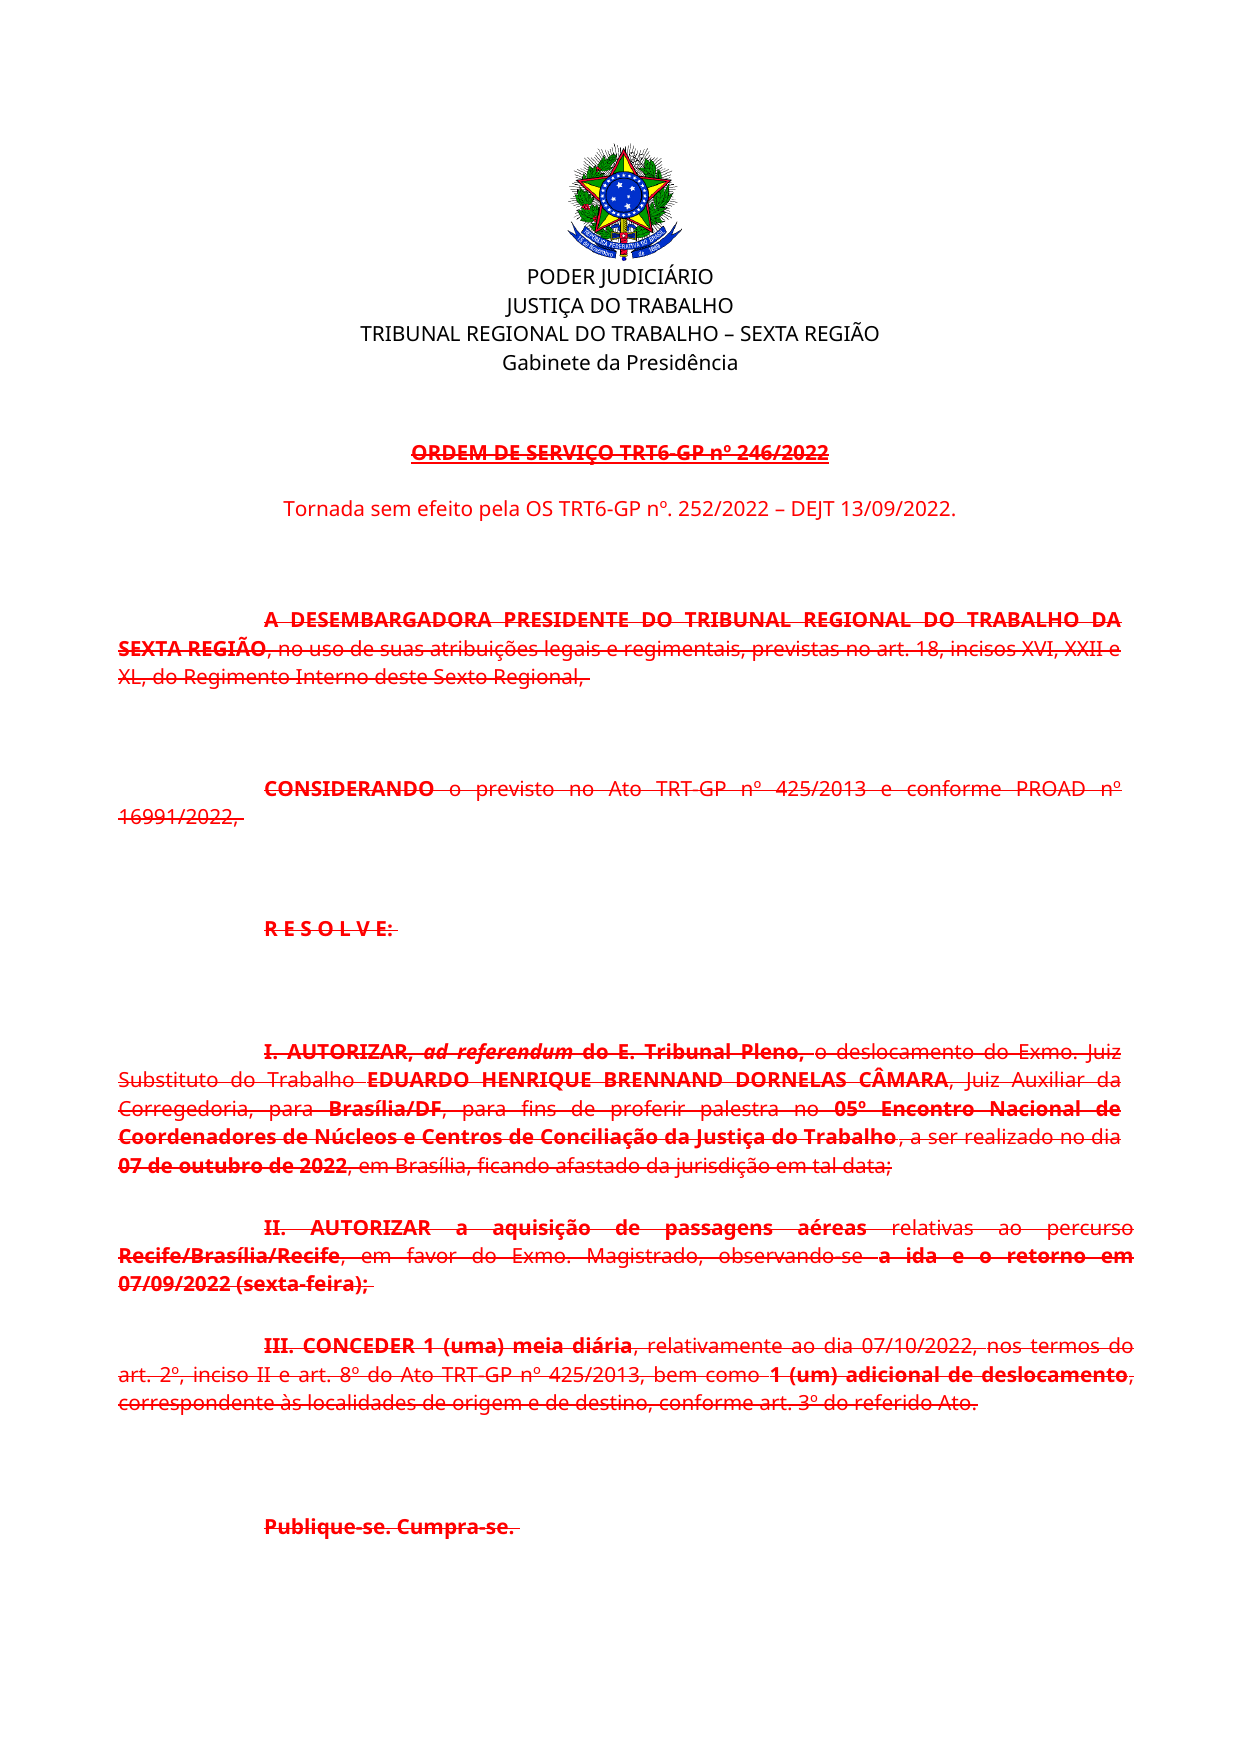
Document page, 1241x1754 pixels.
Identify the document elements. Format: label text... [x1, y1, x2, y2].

text Tornada sem efeito pela OS TRT6-GP nº. 252/2022 – DEJT 13/09/2022. [118, 494, 1121, 522]
text II. AUTORIZAR a aquisição de passagens aéreas relativas ao percurso Recife/Brasília/Recife, em favor do Exmo. Magistrado, observando-se a ida e o retorno em 07/09/2022 (sexta-feira); [118, 1213, 1134, 1257]
text I. AUTORIZAR, ad referendum do E. Tribunal Pleno, o deslocamento do Exmo. Juiz Substituto do Trabalho EDUARDO HENRIQUE BRENNAND DORNELAS CÂMARA, Juiz Auxiliar da Corregedoria, para Brasília/DF, para fins de proferir palestra no 05º Encontro Nacional de Coordenadores de Núcleos e Centros de Conciliação da Justiça do Trabalho, a ser realizado no dia 07 de outubro de 2022, em Brasília, ficando afastado da jurisdição em tal data; [118, 1037, 1121, 1082]
text II. AUTORIZAR a aquisição de passagens aéreas relativas ao percurso Recife/Brasília/Recife, em favor do Exmo. Magistrado, observando-se a ida e o retorno em 07/09/2022 (sexta-feira); [118, 1258, 1134, 1298]
text R E S O L V E: [118, 914, 1121, 942]
text I. AUTORIZAR, ad referendum do E. Tribunal Pleno, o deslocamento do Exmo. Juiz Substituto do Trabalho EDUARDO HENRIQUE BRENNAND DORNELAS CÂMARA, Juiz Auxiliar da Corregedoria, para Brasília/DF, para fins de proferir palestra no 05º Encontro Nacional de Coordenadores de Núcleos e Centros de Conciliação da Justiça do Trabalho, a ser realizado no dia 07 de outubro de 2022, em Brasília, ficando afastado da jurisdição em tal data; [118, 1140, 1121, 1179]
text PODER JUDICIÁRIO [118, 262, 1122, 291]
text A DESEMBARGADORA PRESIDENTE DO TRIBUNAL REGIONAL DO TRABALHO DA SEXTA REGIÃO, no uso de suas atribuições legais e regimentais, previstas no art. 18, incisos XVI, XXII e XL, do Regimento Interno deste Sexto Regional, [118, 605, 1121, 650]
text Gabinete da Presidência [118, 348, 1122, 376]
text Publique-se. Cumpra-se. [118, 1512, 1121, 1540]
text ORDEM DE SERVIÇO TRT6-GP nº 246/2022 [118, 438, 1121, 467]
text CONSIDERANDO o previsto no Ato TRT-GP nº 425/2013 e conforme PROAD nº 16991/2022, [118, 774, 1121, 831]
text III. CONCEDER 1 (uma) meia diária, relativamente ao dia 07/10/2022, nos termos do art. 2º, inciso II e art. 8º do Ato TRT-GP nº 425/2013, bem como 1 (um) adicional de deslocamento, correspondente às localidades de origem e de destino, conforme art. 3º do referido Ato. [118, 1331, 1134, 1376]
text TRIBUNAL REGIONAL DO TRABALHO – SEXTA REGIÃO [118, 319, 1122, 348]
text I. AUTORIZAR, ad referendum do E. Tribunal Pleno, o deslocamento do Exmo. Juiz Substituto do Trabalho EDUARDO HENRIQUE BRENNAND DORNELAS CÂMARA, Juiz Auxiliar da Corregedoria, para Brasília/DF, para fins de proferir palestra no 05º Encontro Nacional de Coordenadores de Núcleos e Centros de Conciliação da Justiça do Trabalho, a ser realizado no dia 07 de outubro de 2022, em Brasília, ficando afastado da jurisdição em tal data; [118, 1112, 1121, 1139]
text III. CONCEDER 1 (uma) meia diária, relativamente ao dia 07/10/2022, nos termos do art. 2º, inciso II e art. 8º do Ato TRT-GP nº 425/2013, bem como 1 (um) adicional de deslocamento, correspondente às localidades de origem e de destino, conforme art. 3º do referido Ato. [118, 1377, 1134, 1417]
text JUSTIÇA DO TRABALHO [118, 291, 1122, 319]
text I. AUTORIZAR, ad referendum do E. Tribunal Pleno, o deslocamento do Exmo. Juiz Substituto do Trabalho EDUARDO HENRIQUE BRENNAND DORNELAS CÂMARA, Juiz Auxiliar da Corregedoria, para Brasília/DF, para fins de proferir palestra no 05º Encontro Nacional de Coordenadores de Núcleos e Centros de Conciliação da Justiça do Trabalho, a ser realizado no dia 07 de outubro de 2022, em Brasília, ficando afastado da jurisdição em tal data; [118, 1083, 1121, 1110]
text A DESEMBARGADORA PRESIDENTE DO TRIBUNAL REGIONAL DO TRABALHO DA SEXTA REGIÃO, no uso de suas atribuições legais e regimentais, previstas no art. 18, incisos XVI, XXII e XL, do Regimento Interno deste Sexto Regional, [118, 652, 1121, 691]
